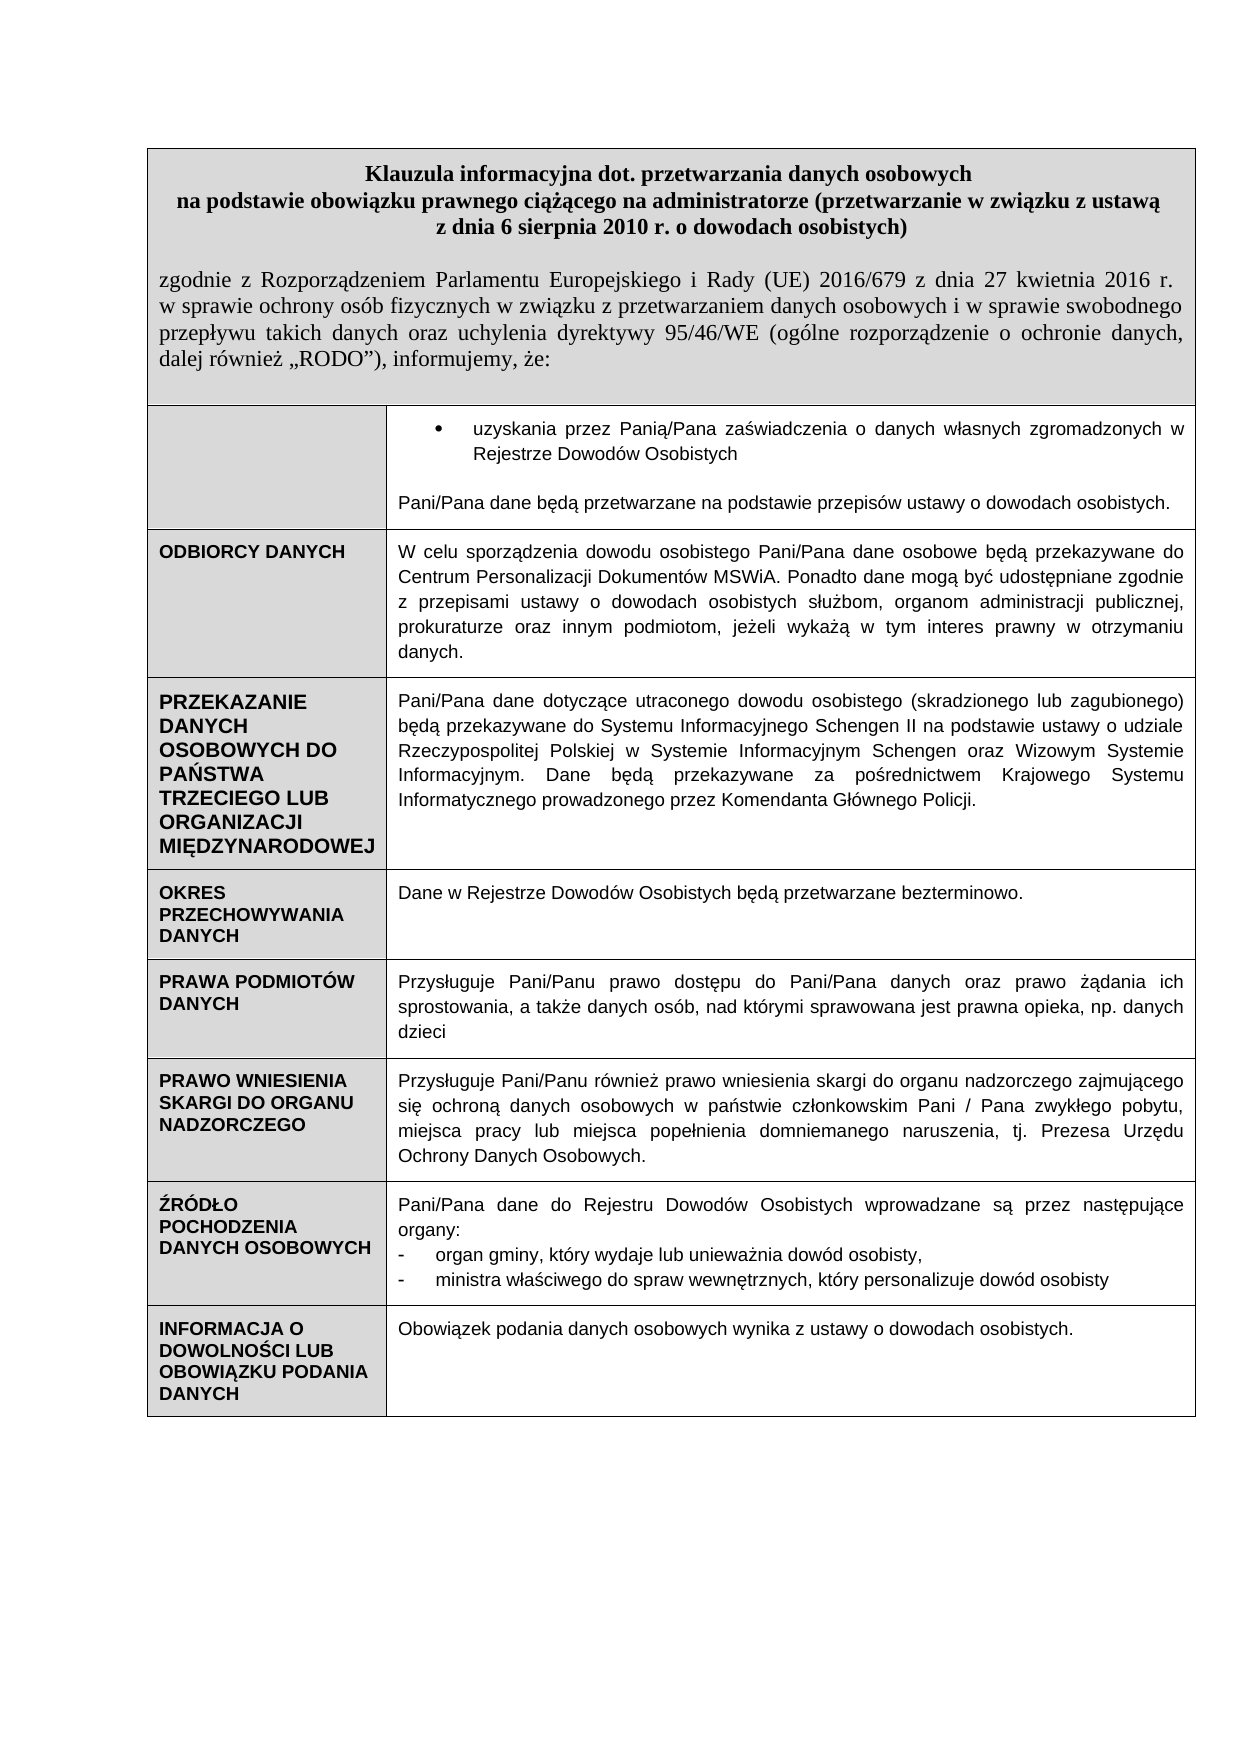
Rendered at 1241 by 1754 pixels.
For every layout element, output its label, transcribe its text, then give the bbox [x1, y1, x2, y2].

table_cell INFORMACJA O DOWOLNOŚCI LUB OBOWIĄZKU PODANIA DANYCH [148, 1306, 386, 1416]
table_cell Dane w Rejestrze Dowodów Osobistych będą przetwarzane bezterminowo. [387, 870, 1195, 958]
table_cell PRZEKAZANIE DANYCH OSOBOWYCH DO PAŃSTWA TRZECIEGO LUB ORGANIZACJI MIĘDZYNARODOWEJ [148, 678, 386, 869]
table_cell PRAWO WNIESIENIA SKARGI DO ORGANU NADZORCZEGO [148, 1059, 386, 1181]
table_cell Przysługuje Pani/Panu również prawo wniesienia skargi do organu nadzorczego zajmującego się ochroną danych osobowych w państwie członkowskim Pani / Pana zwykłego pobytu, miejsca pracy lub miejsca popełnienia domniemanego naruszenia, tj. Prezesa Urzędu Ochrony Danych Osobowych. [387, 1059, 1195, 1181]
table_cell [148, 406, 386, 528]
table_cell Przysługuje Pani/Panu prawo dostępu do Pani/Pana danych oraz prawo żądania ich sprostowania, a także danych osób, nad którymi sprawowana jest prawna opieka, np. danych dzieci [387, 960, 1195, 1057]
table_cell PRAWA PODMIOTÓW DANYCH [148, 960, 386, 1057]
table_cell Obowiązek podania danych osobowych wynika z ustawy o dowodach osobistych. [387, 1306, 1195, 1416]
table_cell ŹRÓDŁO POCHODZENIA DANYCH OSOBOWYCH [148, 1182, 386, 1305]
table_cell W celu sporządzenia dowodu osobistego Pani/Pana dane osobowe będą przekazywane do Centrum Personalizacji Dokumentów MSWiA. Ponadto dane mogą być udostępniane zgodnie z przepisami ustawy o dowodach osobistych służbom, organom administracji publicznej, prokuraturze oraz innym podmiotom, jeżeli wykażą w tym interes prawny w otrzymaniu danych. [387, 530, 1195, 677]
table_cell ODBIORCY DANYCH [148, 530, 386, 677]
table_cell Pani/Pana dane dotyczące utraconego dowodu osobistego (skradzionego lub zagubionego) będą przekazywane do Systemu Informacyjnego Schengen II na podstawie ustawy o udziale Rzeczypospolitej Polskiej w Systemie Informacyjnym Schengen oraz Wizowym Systemie Informacyjnym. Dane będą przekazywane za pośrednictwem Krajowego Systemu Informatycznego prowadzonego przez Komendanta Głównego Policji. [387, 678, 1195, 869]
table_cell OKRES PRZECHOWYWANIA DANYCH [148, 870, 386, 958]
table_cell Pani / Pana dane będą przetwarzane w celu: wydania Pani/Panu dowodu osobistego. unieważnienia Pani/Pana dowodu osobistego z powodu: zgłoszenia utraty lub uszkodzenia dowodu, zmiany danych zawartych w dowodzie, upływu terminu ważności dowodu, utraty obywatelstwa polskiego lub zgonu. uzyskania przez Panią/Pana zaświadczenia o danych własnych zgromadzonych w Rejestrze Dowodów Osobistych Pani/Pana dane będą przetwarzane na podstawie przepisów ustawy o dowodach osobistych. [387, 406, 1195, 528]
table_header Klauzula informacyjna dot. przetwarzania danych osobowych na podstawie obowiązku prawnego ciążącego na administratorze (przetwarzanie w związku z ustawą z dnia 6 sierpnia 2010 r. o dowodach osobistych) zgodnie z Rozporządzeniem Parlamentu Europejskiego i Rady (UE) 2016/679 z dnia 27 kwietnia 2016 r. w sprawie ochrony osób fizycznych w związku z przetwarzaniem danych osobowych i w sprawie swobodnego przepływu takich danych oraz uchylenia dyrektywy 95/46/WE (ogólne rozporządzenie o ochronie danych, dalej również „RODO”), informujemy, że: [148, 149, 1195, 404]
table_cell Pani/Pana dane do Rejestru Dowodów Osobistych wprowadzane są przez następujące organy: organ gminy, który wydaje lub unieważnia dowód osobisty, ministra właściwego do spraw wewnętrznych, który personalizuje dowód osobisty [387, 1182, 1195, 1305]
